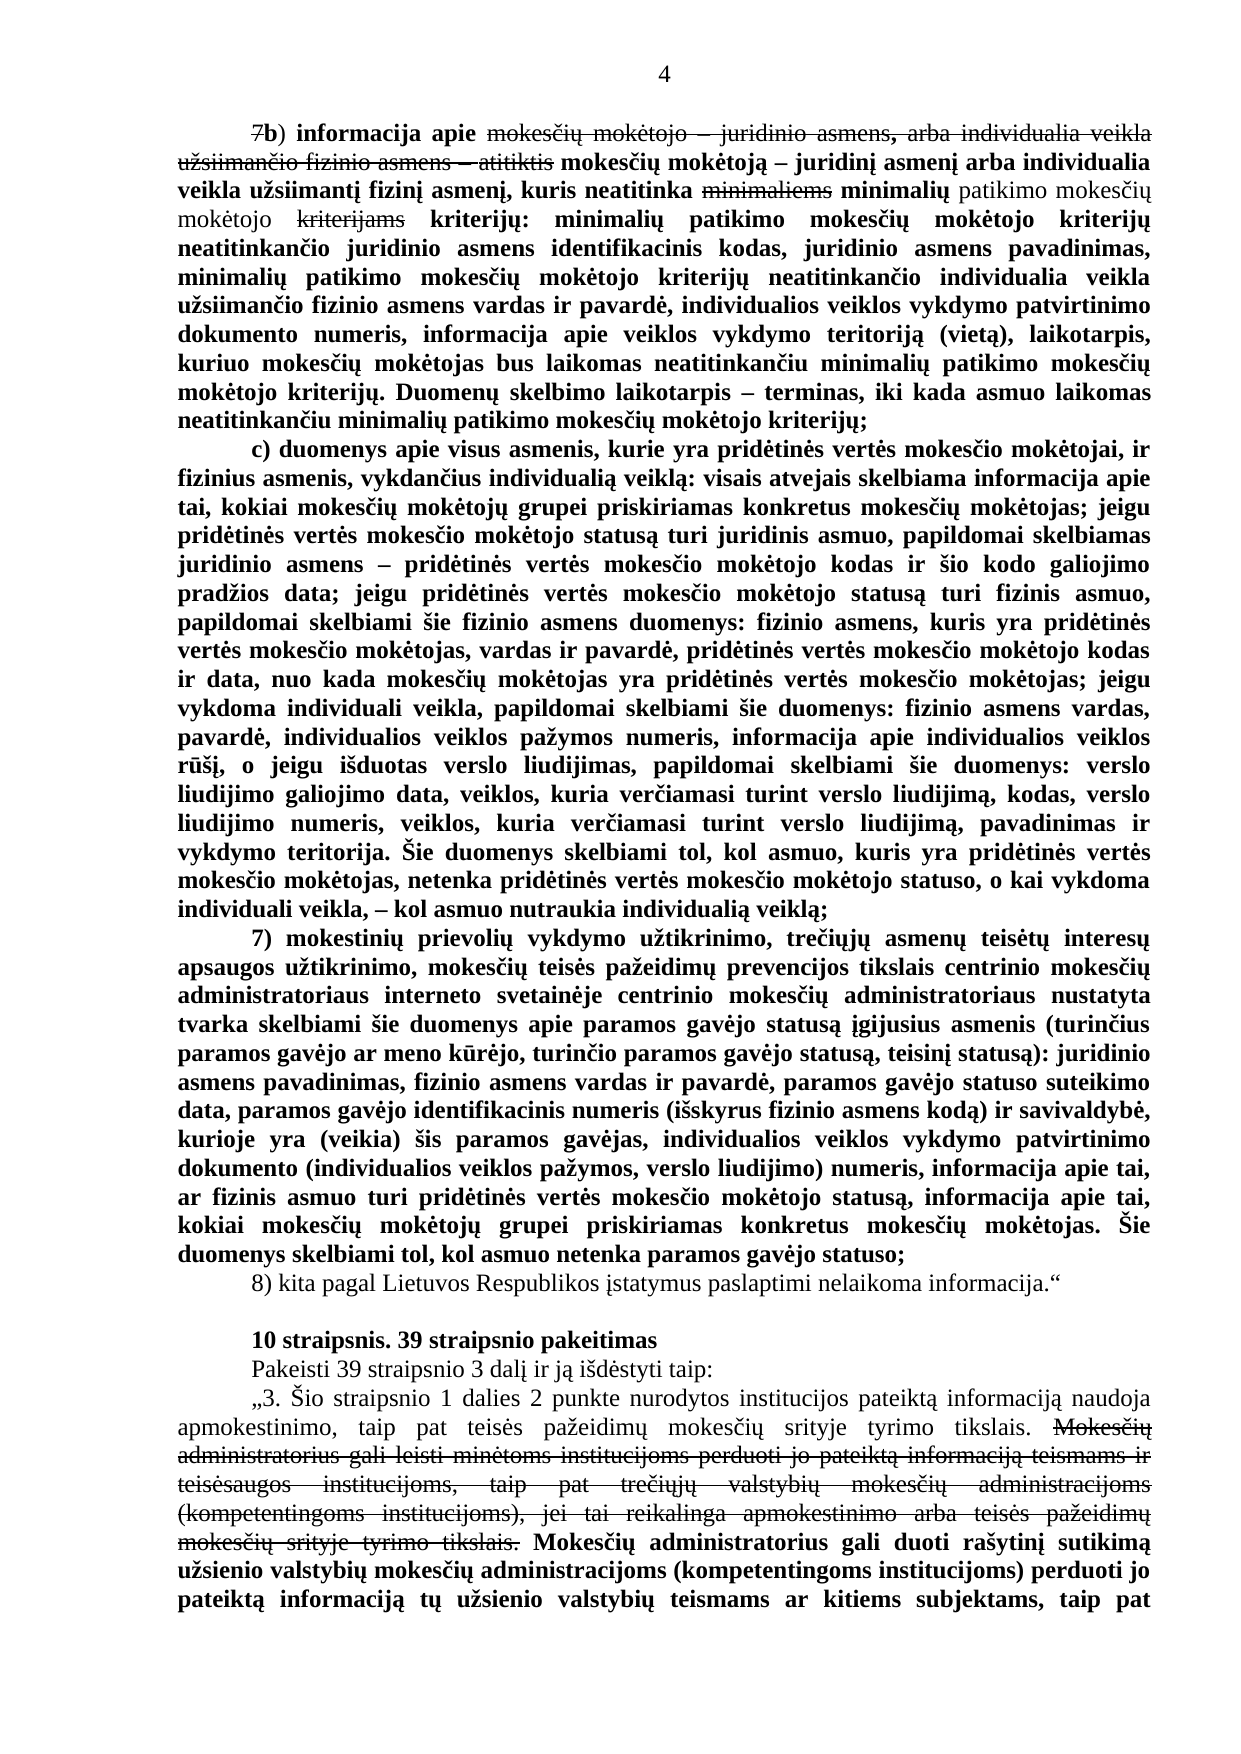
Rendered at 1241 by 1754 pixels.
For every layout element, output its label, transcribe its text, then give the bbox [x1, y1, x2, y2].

text 7) mokestinių prievolių vykdymo užtikrinimo, trečiųjų asmenų teisėtų interesų apsaugos užtikrinimo, mokesčių teisės pažeidimų prevencijos tikslais centrinio mokesčių administratoriaus interneto svetainėje centrinio mokesčių administratoriaus nustatyta tvarka skelbiami šie duomenys apie paramos gavėjo statusą įgijusius asmenis (turinčius paramos gavėjo ar meno kūrėjo, turinčio paramos gavėjo statusą, teisinį statusą): juridinio asmens pavadinimas, fizinio asmens vardas ir pavardė, paramos gavėjo statuso suteikimo data, paramos gavėjo identifikacinis numeris (išskyrus fizinio asmens kodą) ir savivaldybė, kurioje yra (veikia) šis paramos gavėjas, individualios veiklos vykdymo patvirtinimo dokumento (individualios veiklos pažymos, verslo liudijimo) numeris, informacija apie tai, ar fizinis asmuo turi pridėtinės vertės mokesčio mokėtojo statusą, informacija apie tai, kokiai mokesčių mokėtojų grupei priskiriamas konkretus mokesčių mokėtojas. Šie duomenys skelbiami tol, kol asmuo netenka paramos gavėjo statuso; [177, 923, 1152, 1268]
text „3. Šio straipsnio 1 dalies 2 punkte nurodytos institucijos pateiktą informaciją naudoja apmokestinimo, taip pat teisės pažeidimų mokesčių srityje tyrimo tikslais. Mokesčių administratorius gali leisti minėtoms institucijoms perduoti jo pateiktą informaciją teismams ir teisėsaugos institucijoms, taip pat trečiųjų valstybių mokesčių administracijoms (kompetentingoms institucijoms), jei tai reikalinga apmokestinimo arba teisės pažeidimų mokesčių srityje tyrimo tikslais. Mokesčių administratorius gali duoti rašytinį sutikimą užsienio valstybių mokesčių administracijoms (kompetentingoms institucijoms) perduoti jo pateiktą informaciją tų užsienio valstybių teismams ar kitiems subjektams, taip pat trečiųjų valstybių mokesčių administracijoms (kompetentingoms institucijoms), jei tokia galimybė numatyta Lietuvos Respublikos sudarytose tarptautinėse sutartyse, susitarimuose ar Europos Sąjungos teisės aktuose ir jeigu tokia informacija reikalinga šių subjektų funkcijoms atlikti.“ [177, 1486, 1152, 1613]
text 8) kita pagal Lietuvos Respublikos įstatymus paslaptimi nelaikoma informacija.“ [177, 1268, 1152, 1297]
text Pakeisti 39 straipsnio 3 dalį ir ją išdėstyti taip: [177, 1354, 1152, 1383]
text „3. Šio straipsnio 1 dalies 2 punkte nurodytos institucijos pateiktą informaciją naudoja apmokestinimo, taip pat teisės pažeidimų mokesčių srityje tyrimo tikslais. Mokesčių administratorius gali leisti minėtoms institucijoms perduoti jo pateiktą informaciją teismams ir teisėsaugos institucijoms, taip pat trečiųjų valstybių mokesčių administracijoms (kompetentingoms institucijoms), jei tai reikalinga apmokestinimo arba teisės pažeidimų mokesčių srityje tyrimo tikslais. Mokesčių administratorius gali duoti rašytinį sutikimą užsienio valstybių mokesčių administracijoms (kompetentingoms institucijoms) perduoti jo pateiktą informaciją tų užsienio valstybių teismams ar kitiems subjektams, taip pat trečiųjų valstybių mokesčių administracijoms (kompetentingoms institucijoms), jei tokia galimybė numatyta Lietuvos Respublikos sudarytose tarptautinėse sutartyse, susitarimuose ar Europos Sąjungos teisės aktuose ir jeigu tokia informacija reikalinga šių subjektų funkcijoms atlikti.“ [177, 1383, 1152, 1485]
text 7b) informacija apie mokesčių mokėtojo – juridinio asmens, arba individualia veikla užsiimančio fizinio asmens – atitiktis mokesčių mokėtoją – juridinį asmenį arba individualia veikla užsiimantį fizinį asmenį, kuris neatitinka minimaliems minimalių patikimo mokesčių mokėtojo kriterijams kriterijų: minimalių patikimo mokesčių mokėtojo kriterijų neatitinkančio juridinio asmens identifikacinis kodas, juridinio asmens pavadinimas, minimalių patikimo mokesčių mokėtojo kriterijų neatitinkančio individualia veikla užsiimančio fizinio asmens vardas ir pavardė, individualios veiklos vykdymo patvirtinimo dokumento numeris, informacija apie veiklos vykdymo teritoriją (vietą), laikotarpis, kuriuo mokesčių mokėtojas bus laikomas neatitinkančiu minimalių patikimo mokesčių mokėtojo kriterijų. Duomenų skelbimo laikotarpis – terminas, iki kada asmuo laikomas neatitinkančiu minimalių patikimo mokesčių mokėtojo kriterijų; [177, 118, 1152, 434]
text c) duomenys apie visus asmenis, kurie yra pridėtinės vertės mokesčio mokėtojai, ir fizinius asmenis, vykdančius individualią veiklą: visais atvejais skelbiama informacija apie tai, kokiai mokesčių mokėtojų grupei priskiriamas konkretus mokesčių mokėtojas; jeigu pridėtinės vertės mokesčio mokėtojo statusą turi juridinis asmuo, papildomai skelbiamas juridinio asmens – pridėtinės vertės mokesčio mokėtojo kodas ir šio kodo galiojimo pradžios data; jeigu pridėtinės vertės mokesčio mokėtojo statusą turi fizinis asmuo, papildomai skelbiami šie fizinio asmens duomenys: fizinio asmens, kuris yra pridėtinės vertės mokesčio mokėtojas, vardas ir pavardė, pridėtinės vertės mokesčio mokėtojo kodas ir data, nuo kada mokesčių mokėtojas yra pridėtinės vertės mokesčio mokėtojas; jeigu vykdoma individuali veikla, papildomai skelbiami šie duomenys: fizinio asmens vardas, pavardė, individualios veiklos pažymos numeris, informacija apie individualios veiklos rūšį, o jeigu išduotas verslo liudijimas, papildomai skelbiami šie duomenys: verslo liudijimo galiojimo data, veiklos, kuria verčiamasi turint verslo liudijimą, kodas, verslo liudijimo numeris, veiklos, kuria verčiamasi turint verslo liudijimą, pavadinimas ir vykdymo teritorija. Šie duomenys skelbiami tol, kol asmuo, kuris yra pridėtinės vertės mokesčio mokėtojas, netenka pridėtinės vertės mokesčio mokėtojo statuso, o kai vykdoma individuali veikla, ‒ kol asmuo nutraukia individualią veiklą; [177, 434, 1152, 923]
text 10 straipsnis. 39 straipsnio pakeitimas [177, 1326, 1152, 1354]
